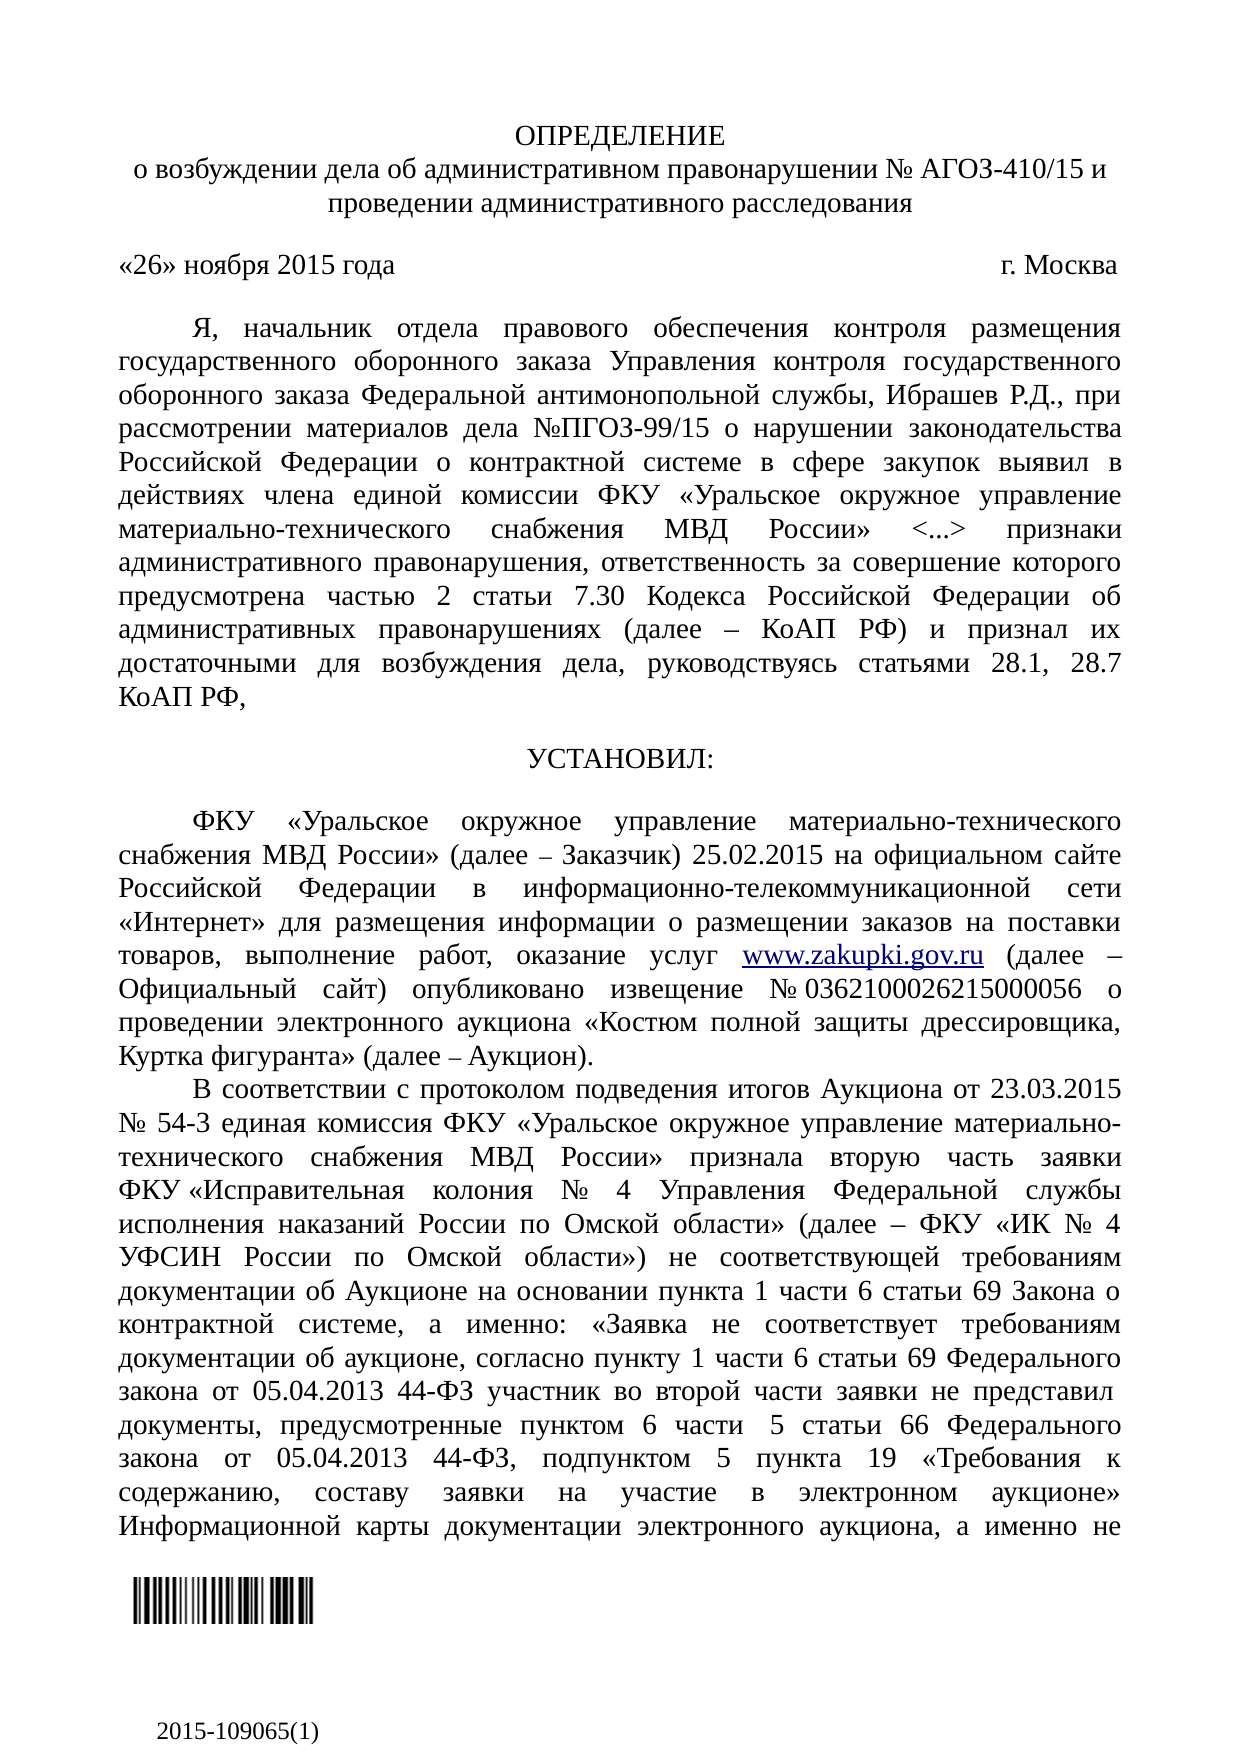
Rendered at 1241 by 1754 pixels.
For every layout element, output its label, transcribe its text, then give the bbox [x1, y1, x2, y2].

text УСТАНОВИЛ: [118, 741, 1122, 774]
picture [118, 1577, 331, 1624]
text о возбуждении дела об административном правонарушении № АГОЗ-410/15 и проведении административного расследования [118, 152, 1122, 219]
text В соответствии с протоколом подведения итогов Аукциона от 23.03.2015 № 54-3 единая комиссия ФКУ «Уральское окружное управление материально-технического снабжения МВД России» признала вторую часть заявки ФКУ «Исправительная колония № 4 Управления Федеральной службы исполнения наказаний России по Омской области» (далее – ФКУ «ИК № 4 УФСИН России по Омской области») не соответствующей требованиям документации об Аукционе на основании пункта 1 части 6 статьи 69 Закона о контрактной системе, а именно: «Заявка не соответствует требованиям документации об аукционе, согласно пункту 1 части 6 статьи 69 Федерального закона от 05.04.2013 44-ФЗ участник во второй части заявки не представил документы, предусмотренные пунктом 6 части 5 статьи 66 Федерального закона от 05.04.2013 44-ФЗ, подпунктом 5 пункта 19 «Требования к содержанию, составу заявки на участие в электронном аукционе» Информационной карты документации электронного аукциона, а именно не [118, 1072, 1122, 1541]
text Я, начальник отдела правового обеспечения контроля размещения государственного оборонного заказа Управления контроля государственного оборонного заказа Федеральной антимонопольной службы, Ибрашев Р.Д., при рассмотрении материалов дела №ПГОЗ-99/15 о нарушении законодательства Российской Федерации о контрактной системе в сфере закупок выявил в действиях члена единой комиссии ФКУ «Уральское окружное управление материально-технического снабжения МВД России» <...> признаки административного правонарушения, ответственность за совершение которого предусмотрена частью 2 статьи 7.30 Кодекса Российской Федерации об административных правонарушениях (далее – КоАП РФ) и признал их достаточными для возбуждения дела, руководствуясь статьями 28.1, 28.7 КоАП РФ, [118, 310, 1122, 712]
text ФКУ «Уральское окружное управление материально-технического снабжения МВД России» (далее – Заказчик) 25.02.2015 на официальном сайте Российской Федерации в информационно-телекоммуникационной сети «Интернет» для размещения информации о размещении заказов на поставки товаров, выполнение работ, оказание услуг www.zakupki.gov.ru (далее – Официальный сайт) опубликовано извещение № 0362100026215000056 о проведении электронного аукциона «Костюм полной защиты дрессировщика, Куртка фигуранта» (далее – Аукцион). [118, 803, 1122, 1072]
text «26» ноября 2015 года г. Москва [118, 247, 1122, 281]
text ОПРЕДЕЛЕНИЕ [118, 118, 1122, 152]
